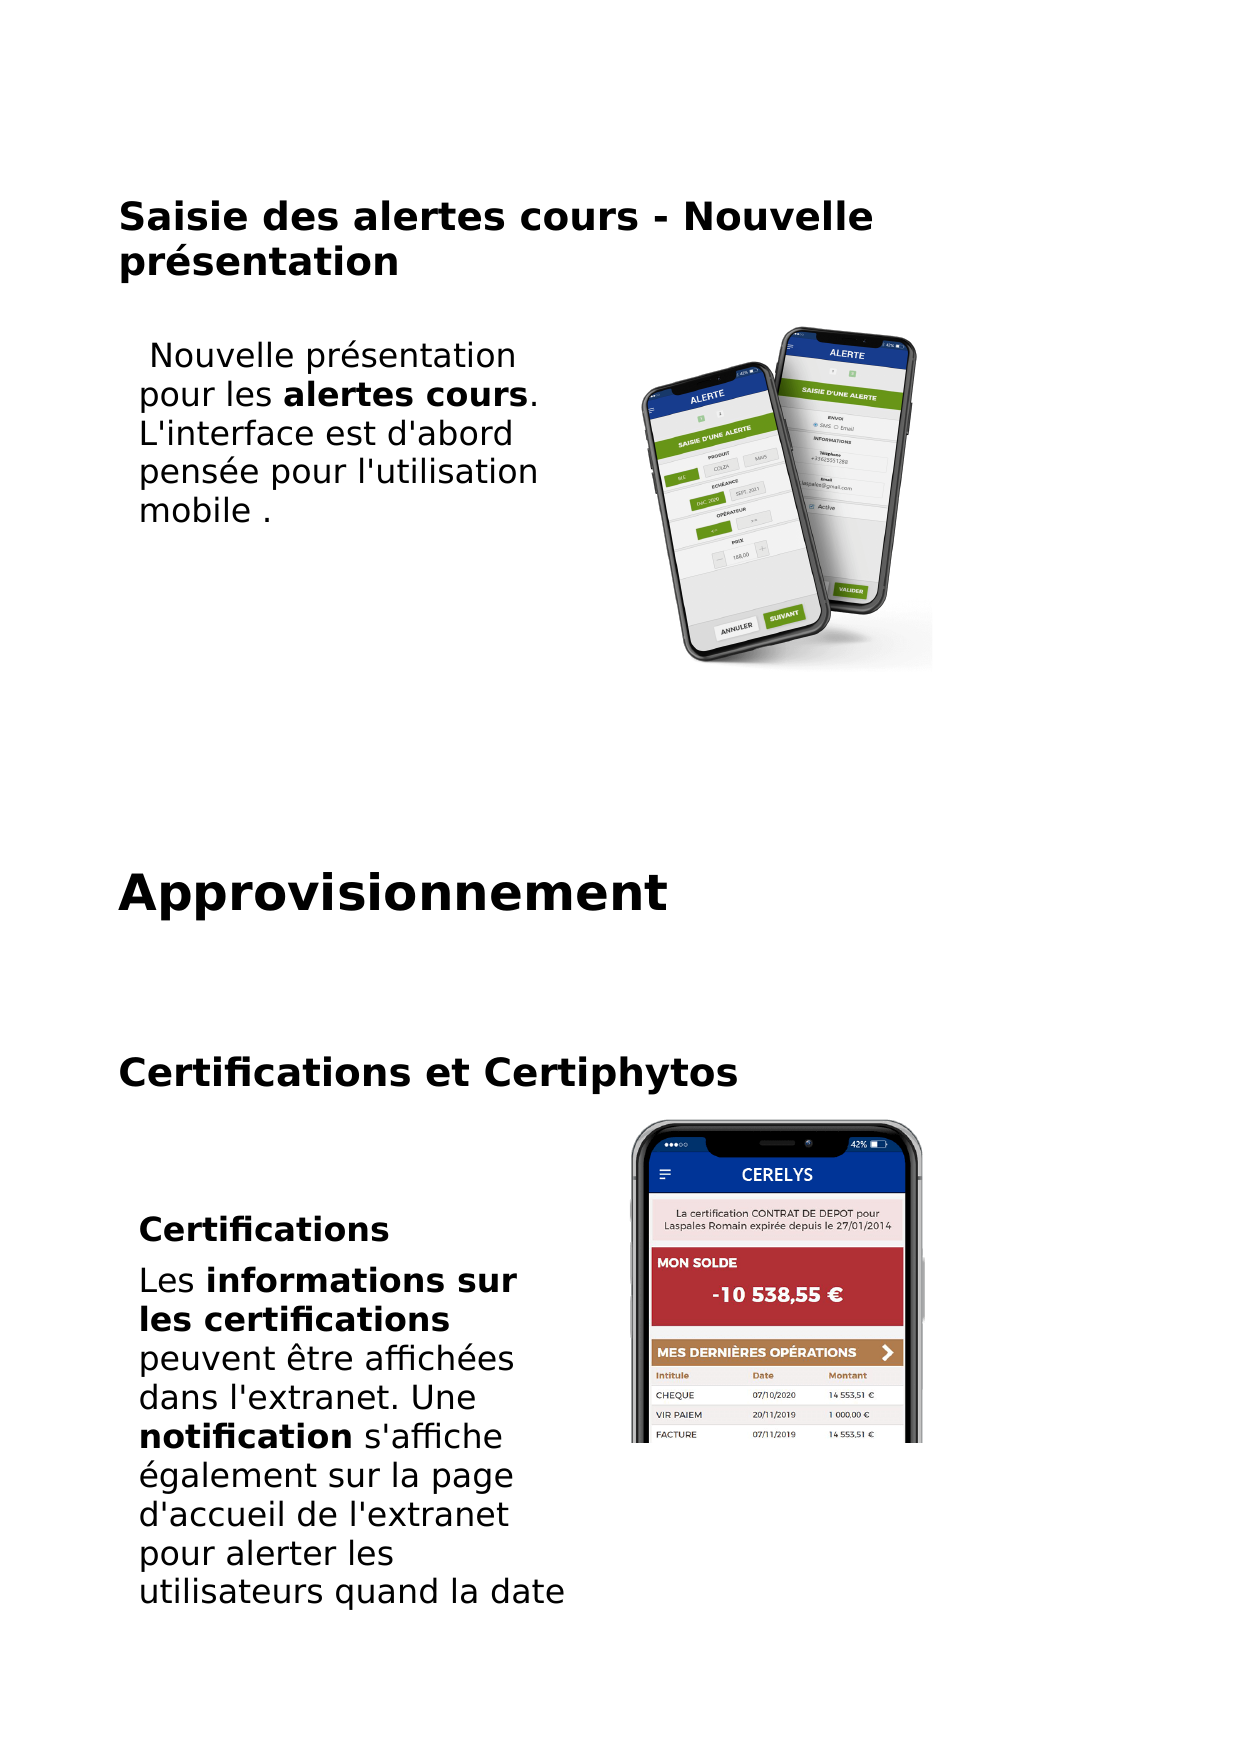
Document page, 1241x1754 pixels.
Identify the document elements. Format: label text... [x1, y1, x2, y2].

table_header [620, 1108, 1102, 1612]
subtitle Approvisionnement [118, 864, 1122, 922]
picture [620, 1107, 933, 1443]
subtitle Certifications et Certiphytos [118, 1050, 1122, 1095]
table_header [933, 298, 1102, 671]
subtitle Saisie des alertes cours - Nouvelle présentation [118, 194, 1122, 285]
table_header Certifications Les informations sur les certifications peuvent être affichées dans l'extranet. Une notification s'affiche également sur la page d'accueil de l'extranet pour alerter les utilisateurs quand la date [138, 1108, 620, 1612]
table_header Nouvelle présentation pour les alertes cours. L'interface est d'abord pensée pour l'utilisation mobile . [138, 298, 620, 671]
picture [620, 297, 933, 672]
